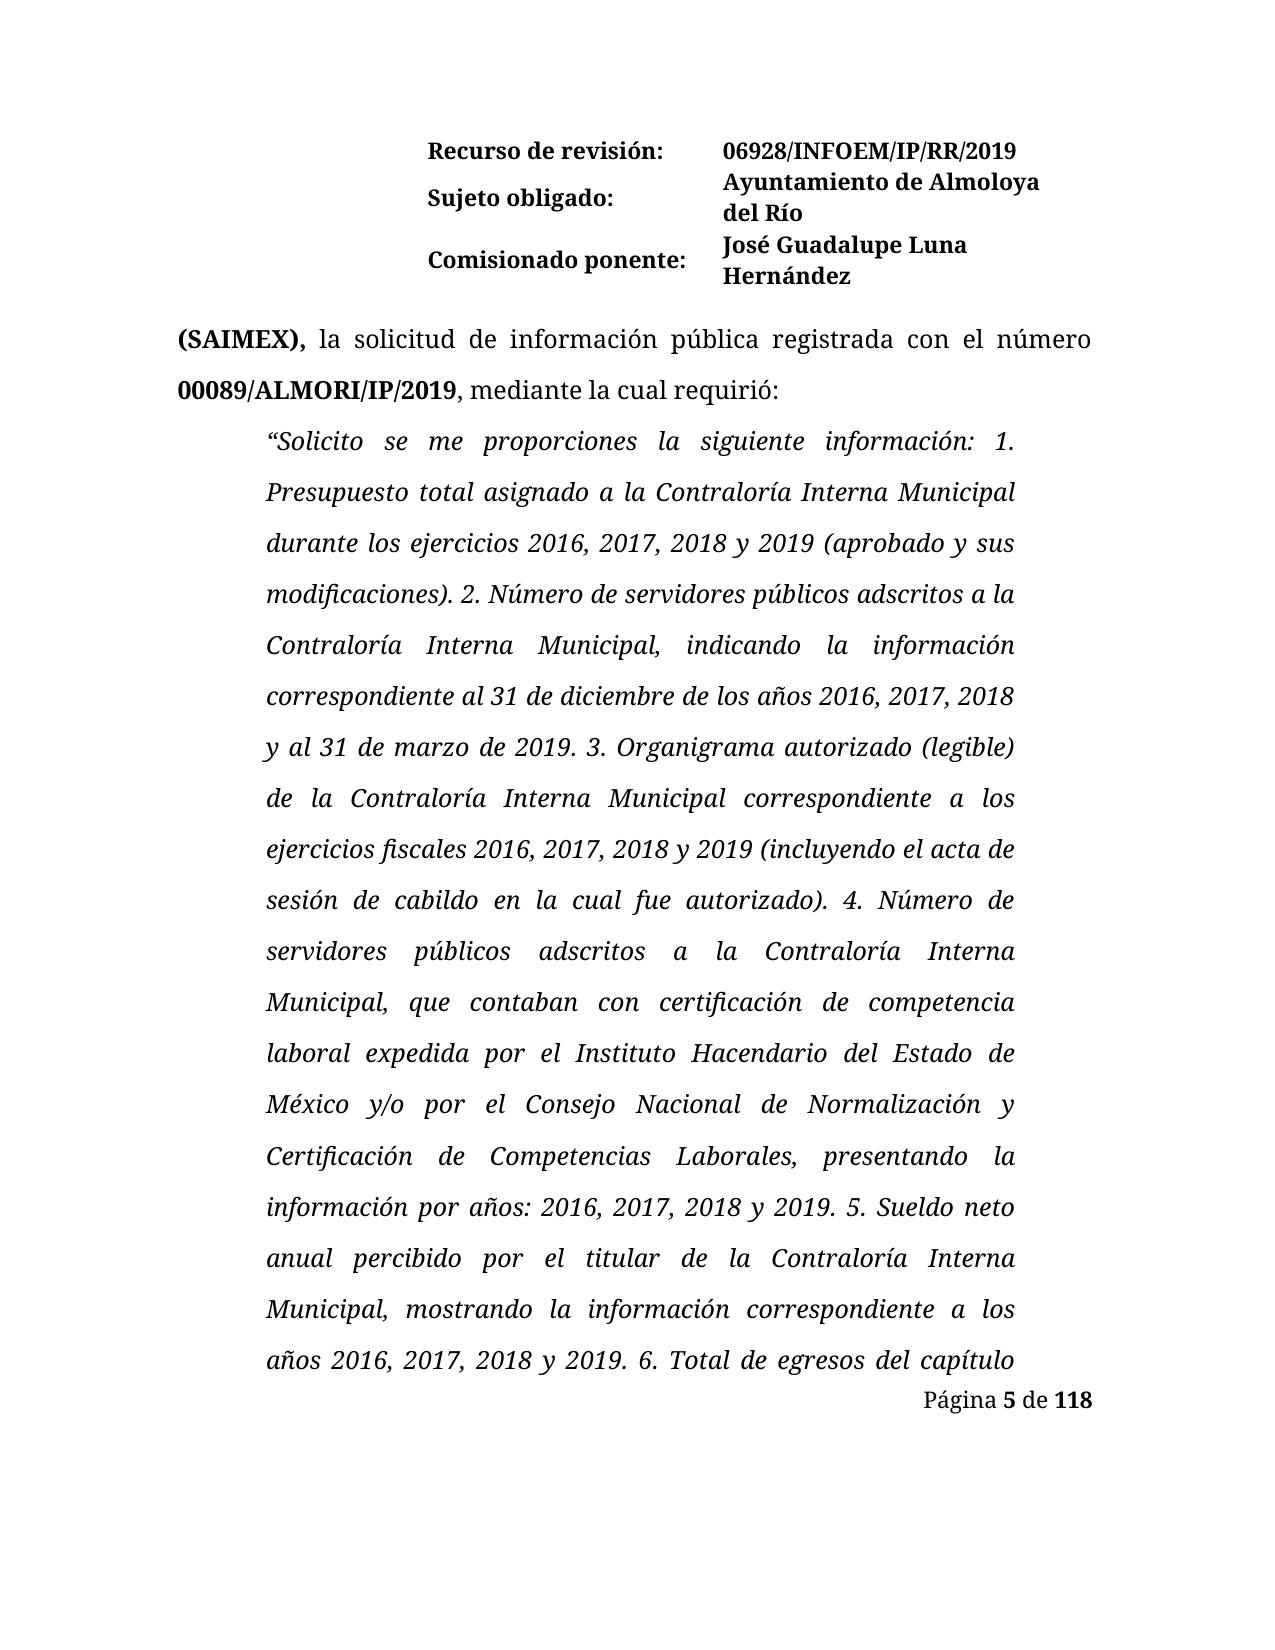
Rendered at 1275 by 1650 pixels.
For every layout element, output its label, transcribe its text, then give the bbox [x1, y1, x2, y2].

list (SAIMEX), la solicitud de información pública registrada con el número 00089/ALMORI/IP/2019, mediante la cual requirió: [177, 322, 1092, 407]
text “Solicito se me proporciones la siguiente información: 1. Presupuesto total asignado a la Contraloría Interna Municipal durante los ejercicios 2016, 2017, 2018 y 2019 (aprobado y sus modificaciones). 2. Número de servidores públicos adscritos a la Contraloría Interna Municipal, indicando la información correspondiente al 31 de diciembre de los años 2016, 2017, 2018 y al 31 de marzo de 2019. 3. Organigrama autorizado (legible) de la Contraloría Interna Municipal correspondiente a los ejercicios fiscales 2016, 2017, 2018 y 2019 (incluyendo el acta de sesión de cabildo en la cual fue autorizado). 4. Número de servidores públicos adscritos a la Contraloría Interna Municipal, que contaban con certificación de competencia laboral expedida por el Instituto Hacendario del Estado de México y/o por el Consejo Nacional de Normalización y Certificación de Competencias Laborales, presentando la información por años: 2016, 2017, 2018 y 2019. 5. Sueldo neto anual percibido por el titular de la Contraloría Interna Municipal, mostrando la información correspondiente a los años 2016, 2017, 2018 y 2019. 6. Total de egresos del capítulo [266, 424, 1019, 1376]
